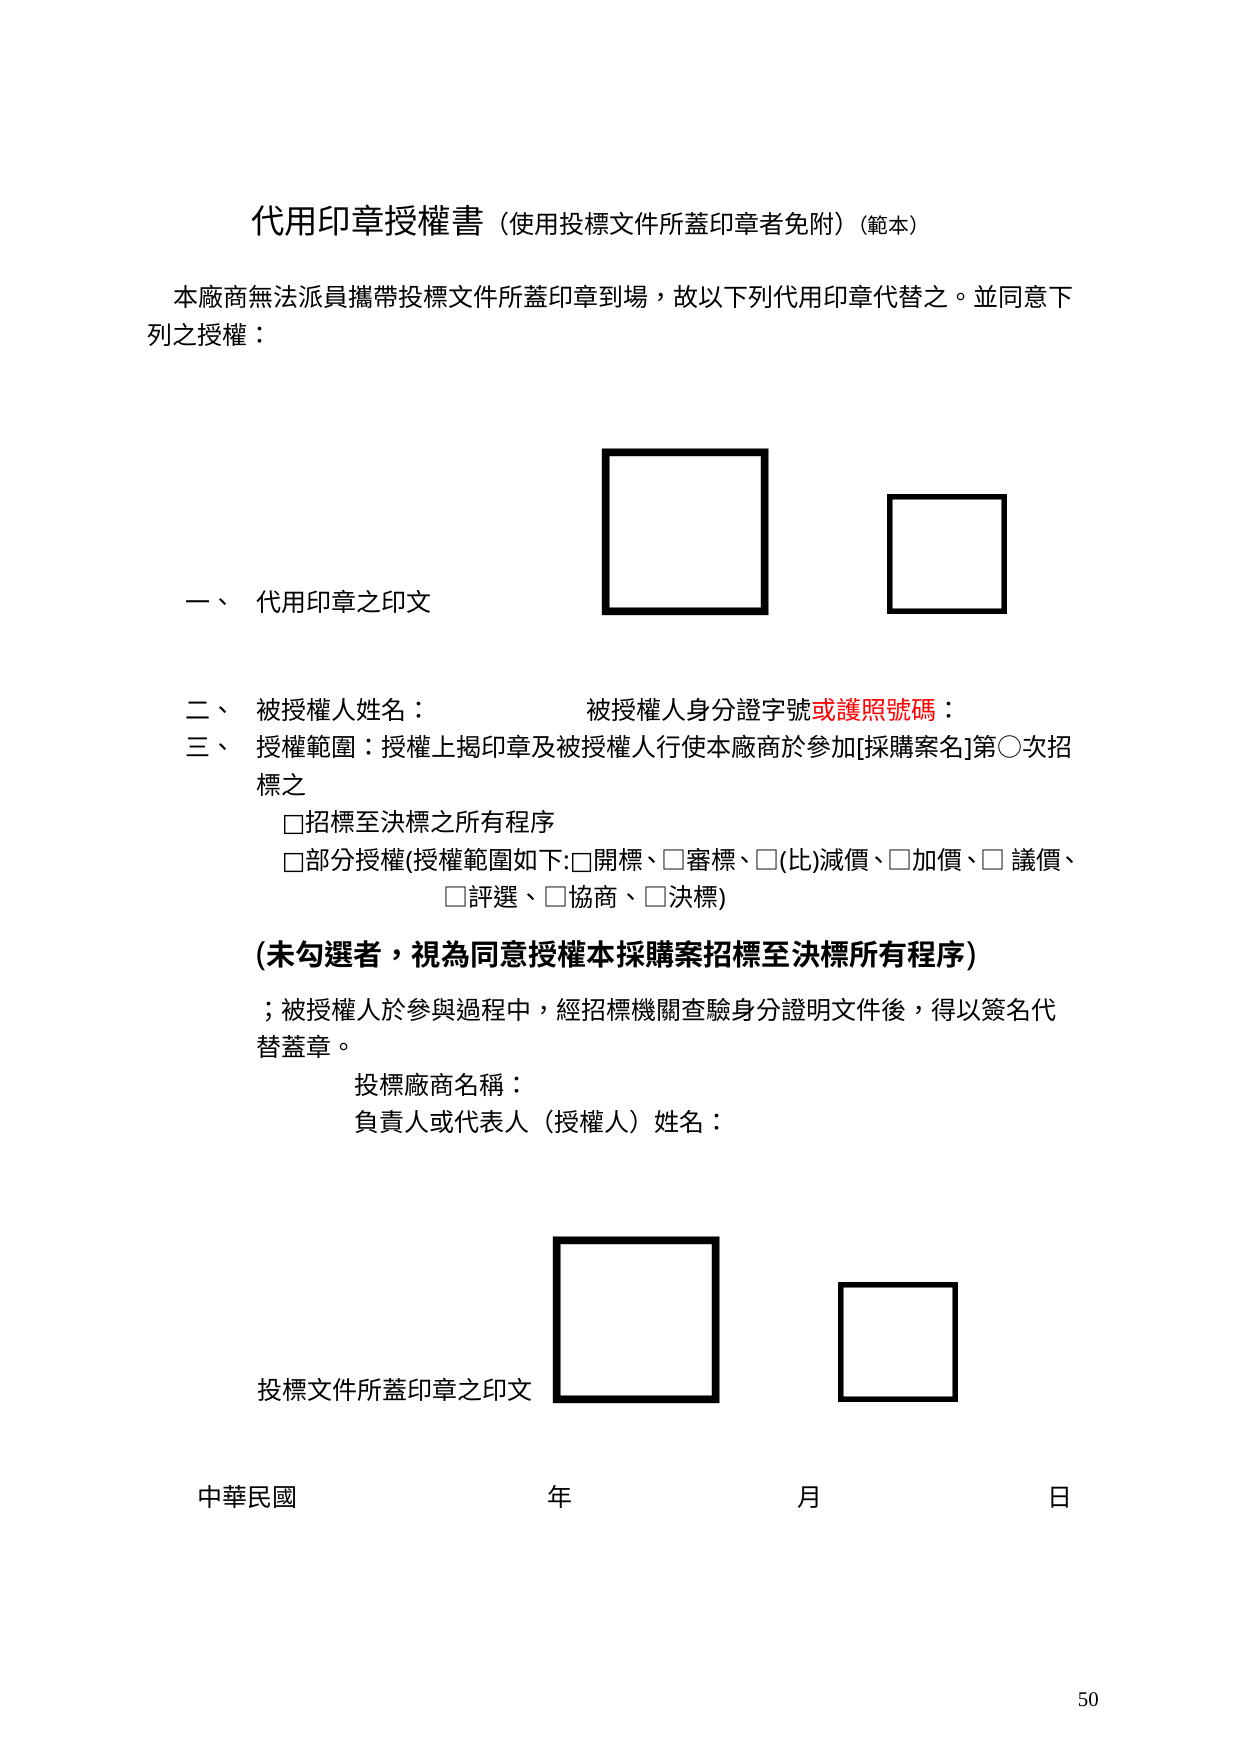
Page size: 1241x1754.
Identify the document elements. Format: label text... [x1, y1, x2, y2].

subtitle □招標至決標之所有程序 [185, 802, 1079, 839]
subtitle 投標廠商名稱： [177, 1064, 1079, 1102]
subtitle ；被授權人於參與過程中，經招標機關查驗身分證明文件後，得以簽名代替蓋章。 [256, 989, 1079, 1064]
subtitle 授權範圍：授權上揭印章及被授權人行使本廠商於參加[採購案名]第○次招標之 [185, 727, 1079, 802]
subtitle 投標文件所蓋印章之印文□ □ [177, 1139, 1079, 1477]
text 中華民國 年 月 日 [198, 1477, 1079, 1514]
subtitle 代用印章授權書（使用投標文件所蓋印章者免附）（範本） [148, 183, 1079, 258]
subtitle 負責人或代表人（授權人）姓名： [177, 1102, 1079, 1139]
subtitle □部分授權(授權範圍如下:□開標、□審標、□(比)減價、□加價、□ 議價、□評選、□協商、□決標) [256, 839, 1079, 914]
subtitle 本廠商無法派員攜帶投標文件所蓋印章到場，故以下列代用印章代替之。並同意下列之授權： [148, 277, 1079, 352]
subtitle (未勾選者，視為同意授權本採購案招標至決標所有程序) [256, 914, 1079, 989]
subtitle 代用印章之印文 □ □ [185, 352, 1079, 689]
subtitle 被授權人姓名： 被授權人身分證字號或護照號碼： [185, 689, 1079, 727]
